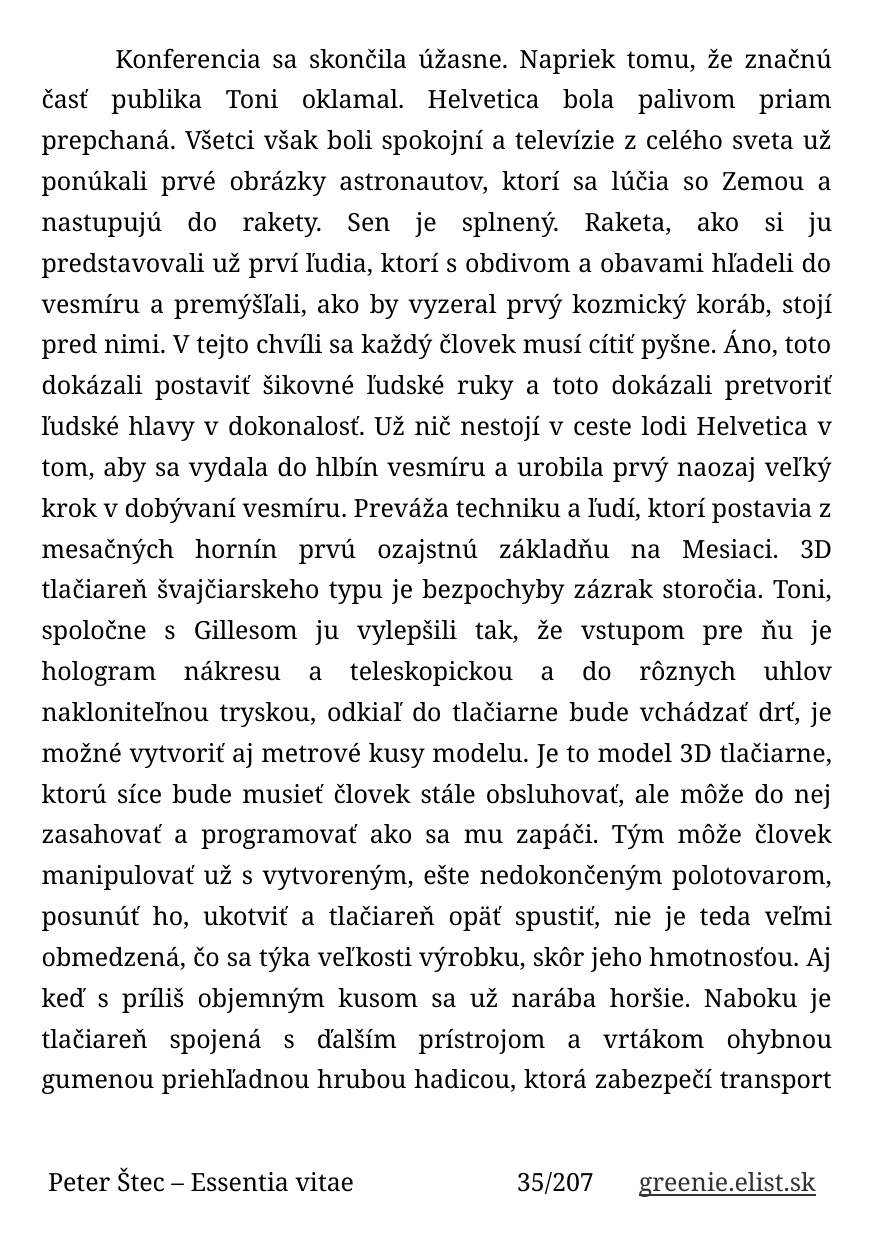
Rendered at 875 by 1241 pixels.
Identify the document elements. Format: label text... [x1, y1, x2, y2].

text Konferencia sa skončila úžasne. Napriek tomu, že značnú časť publika Toni oklamal. Helvetica bola palivom priam prepchaná. Všetci však boli spokojní a televízie z celého sveta už ponúkali prvé obrázky astronautov, ktorí sa lúčia so Zemou a nastupujú do rakety. Sen je splnený. Raketa, ako si ju predstavovali už prví ľudia, ktorí s obdivom a obavami hľadeli do vesmíru a premýšľali, ako by vyzeral prvý kozmický koráb, stojí pred nimi. V tejto chvíli sa každý človek musí cítiť pyšne. Áno, toto dokázali postaviť šikovné ľudské ruky a toto dokázali pretvoriť ľudské hlavy v dokonalosť. Už nič nestojí v ceste lodi Helvetica v tom, aby sa vydala do hlbín vesmíru a urobila prvý naozaj veľký krok v dobývaní vesmíru. Preváža techniku a ľudí, ktorí postavia z mesačných hornín prvú ozajstnú základňu na Mesiaci. 3D tlačiareň švajčiarskeho typu je bezpochyby zázrak storočia. Toni, spoločne s Gillesom ju vylepšili tak, že vstupom pre ňu je hologram nákresu a teleskopickou a do rôznych uhlov nakloniteľnou tryskou, odkiaľ do tlačiarne bude vchádzať drť, je možné vytvoriť aj metrové kusy modelu. Je to model 3D tlačiarne, ktorú síce bude musieť človek stále obsluhovať, ale môže do nej zasahovať a programovať ako sa mu zapáči. Tým môže človek manipulovať už s vytvoreným, ešte nedokončeným polotovarom, posunúť ho, ukotviť a tlačiareň opäť spustiť, nie je teda veľmi obmedzená, čo sa týka veľkosti výrobku, skôr jeho hmotnosťou. Aj keď s príliš objemným kusom sa už narába horšie. Naboku je tlačiareň spojená s ďalším prístrojom a vrtákom ohybnou gumenou priehľadnou hrubou hadicou, ktorá zabezpečí transport [41, 41, 833, 1096]
